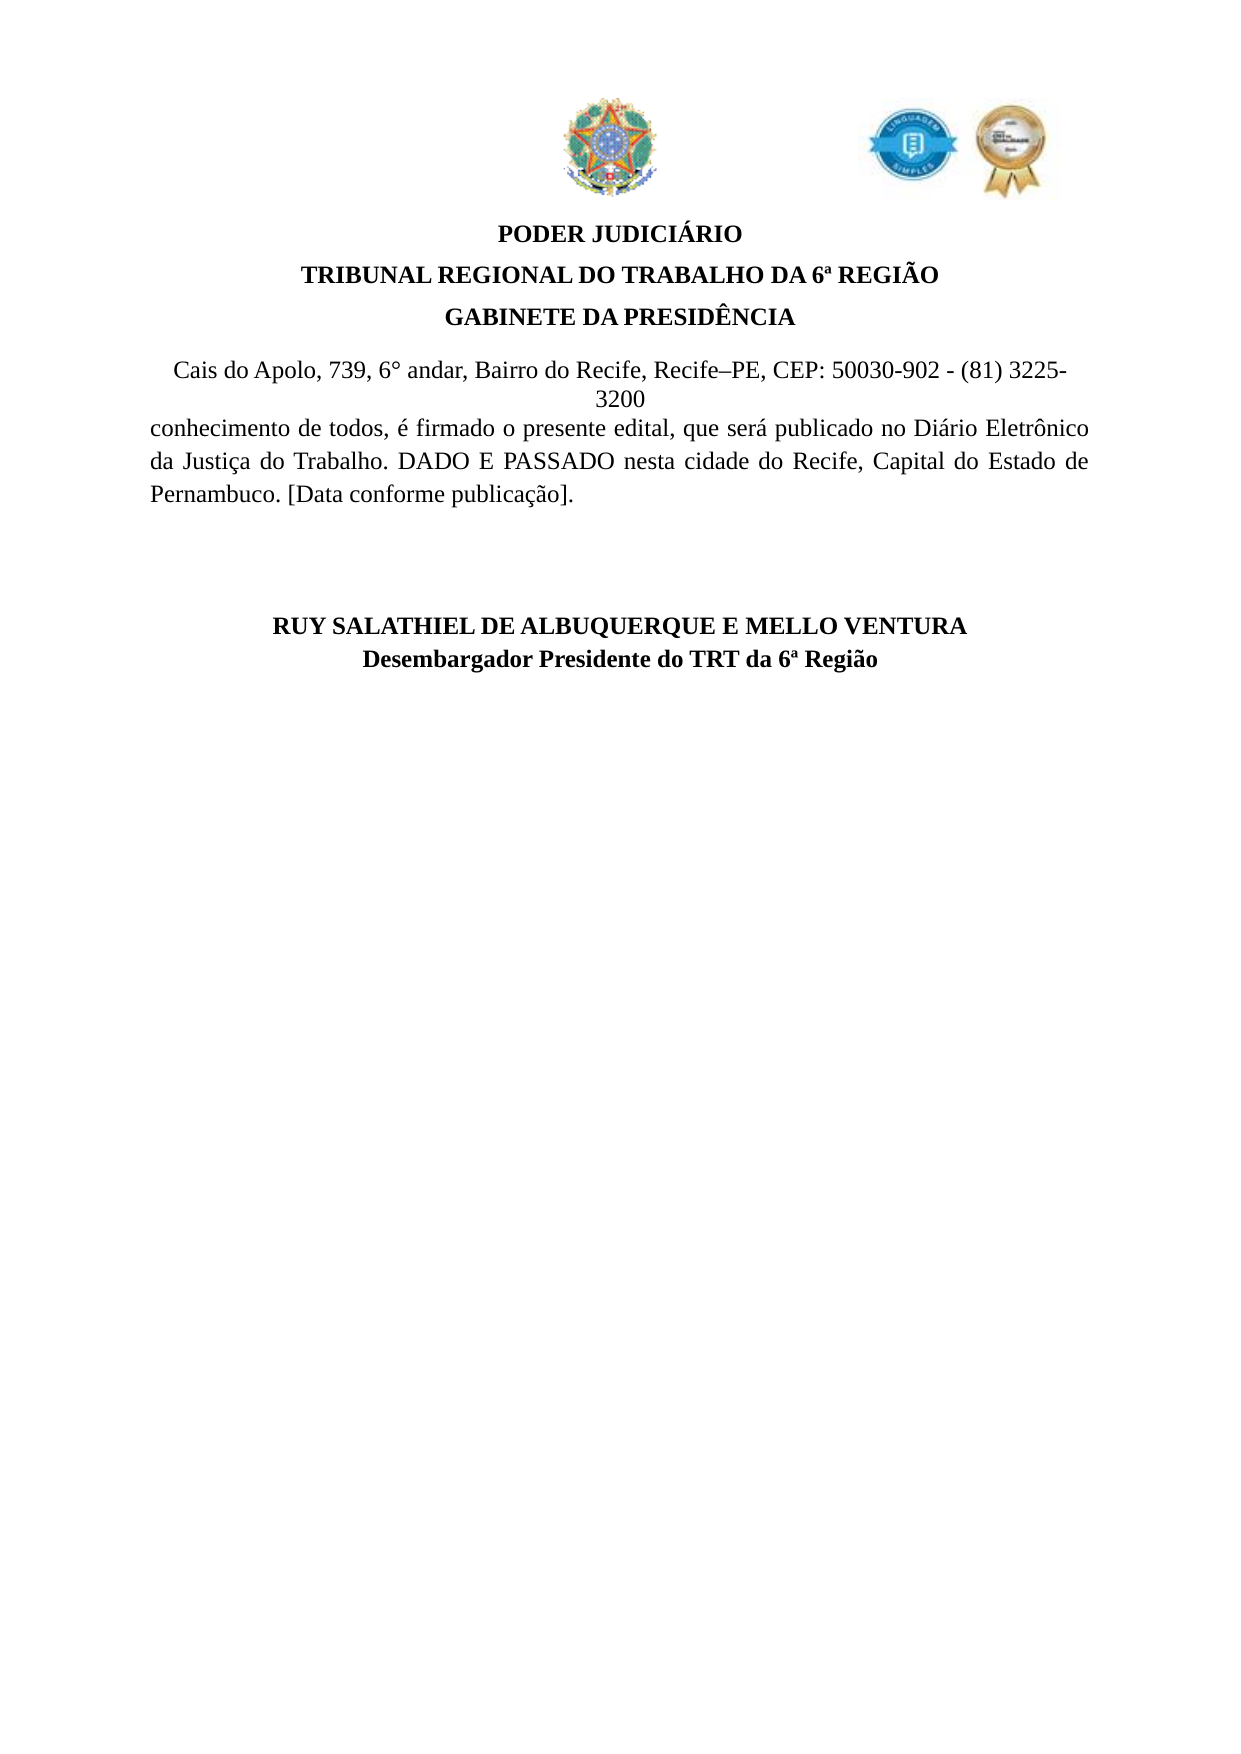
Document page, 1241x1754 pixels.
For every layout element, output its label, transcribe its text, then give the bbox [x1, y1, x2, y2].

picture [858, 98, 1063, 203]
text Desembargador Presidente do TRT da 6ª Região [150, 644, 1090, 673]
text RUY SALATHIEL DE ALBUQUERQUE E MELLO VENTURA [150, 611, 1090, 640]
picture [562, 98, 659, 199]
text conhecimento de todos, é firmado o presente edital, que será publicado no Diário Eletrônico da Justiça do Trabalho. DADO E PASSADO nesta cidade do Recife, Capital do Estado de Pernambuco. [Data conforme publicação]. [150, 413, 1090, 508]
